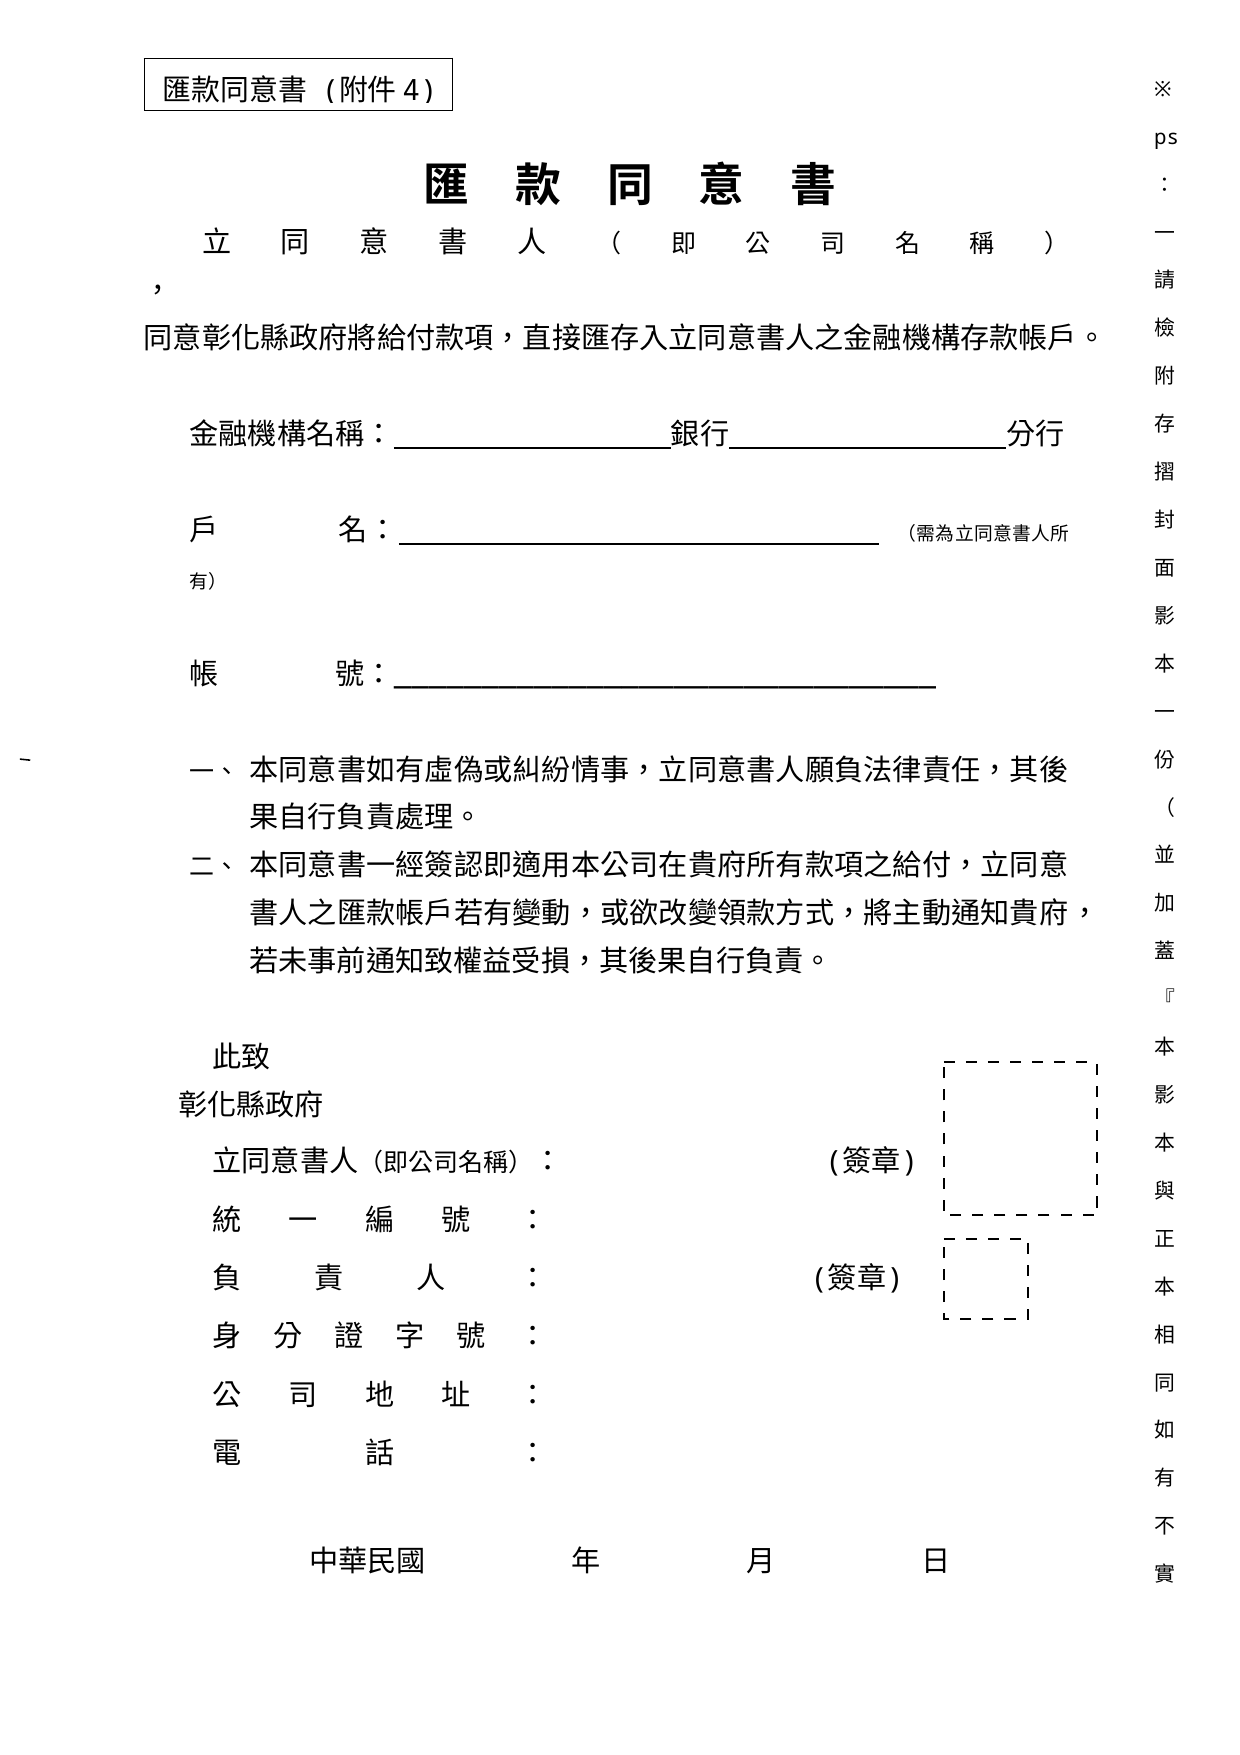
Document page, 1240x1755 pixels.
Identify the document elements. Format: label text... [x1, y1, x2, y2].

text 此致 [212, 1029, 1070, 1077]
text 彰化縣政府 [178, 1077, 1070, 1125]
text 公司地址： [212, 1358, 1070, 1417]
list ps：一、請檢附存摺封面影本一份（並加蓋『本影本與正本相同，如有不實，願負法律責任』）。 [1154, 58, 1183, 1591]
text 帳 號：_______________________________ [189, 646, 1070, 694]
text 同意彰化縣政府將給付款項，直接匯存入立同意書人之金融機構存款帳戶。 [143, 310, 1081, 358]
text 身分證字號： [212, 1300, 1070, 1358]
text 電話： [212, 1417, 1070, 1475]
text 統一編號： [212, 1183, 1070, 1242]
text 金融機構名稱： 銀行 分行 [189, 406, 1070, 454]
text 立同意書人（即公司名稱） ， [143, 214, 1070, 310]
text 匯 款 同 意 書 [189, 148, 1070, 214]
text 立同意書人（即公司名稱）： (簽章) [212, 1125, 1070, 1183]
text 匯款同意書 (附件4) [160, 66, 439, 102]
list 本同意書如有虛偽或糾紛情事，立同意書人願負法律責任，其後果自行負責處理。 [189, 742, 1070, 837]
text 中華民國 年 月 日 [189, 1533, 1070, 1581]
text 負責人： (簽章) [212, 1242, 1070, 1300]
list 本同意書一經簽認即適用本公司在貴府所有款項之給付，立同意書人之匯款帳戶若有變動，或欲改變領款方式，將主動通知貴府，若未事前通知致權益受損，其後果自行負責。 [189, 837, 1070, 981]
text 戶 名： （需為立同意書人所有） [189, 502, 1070, 598]
